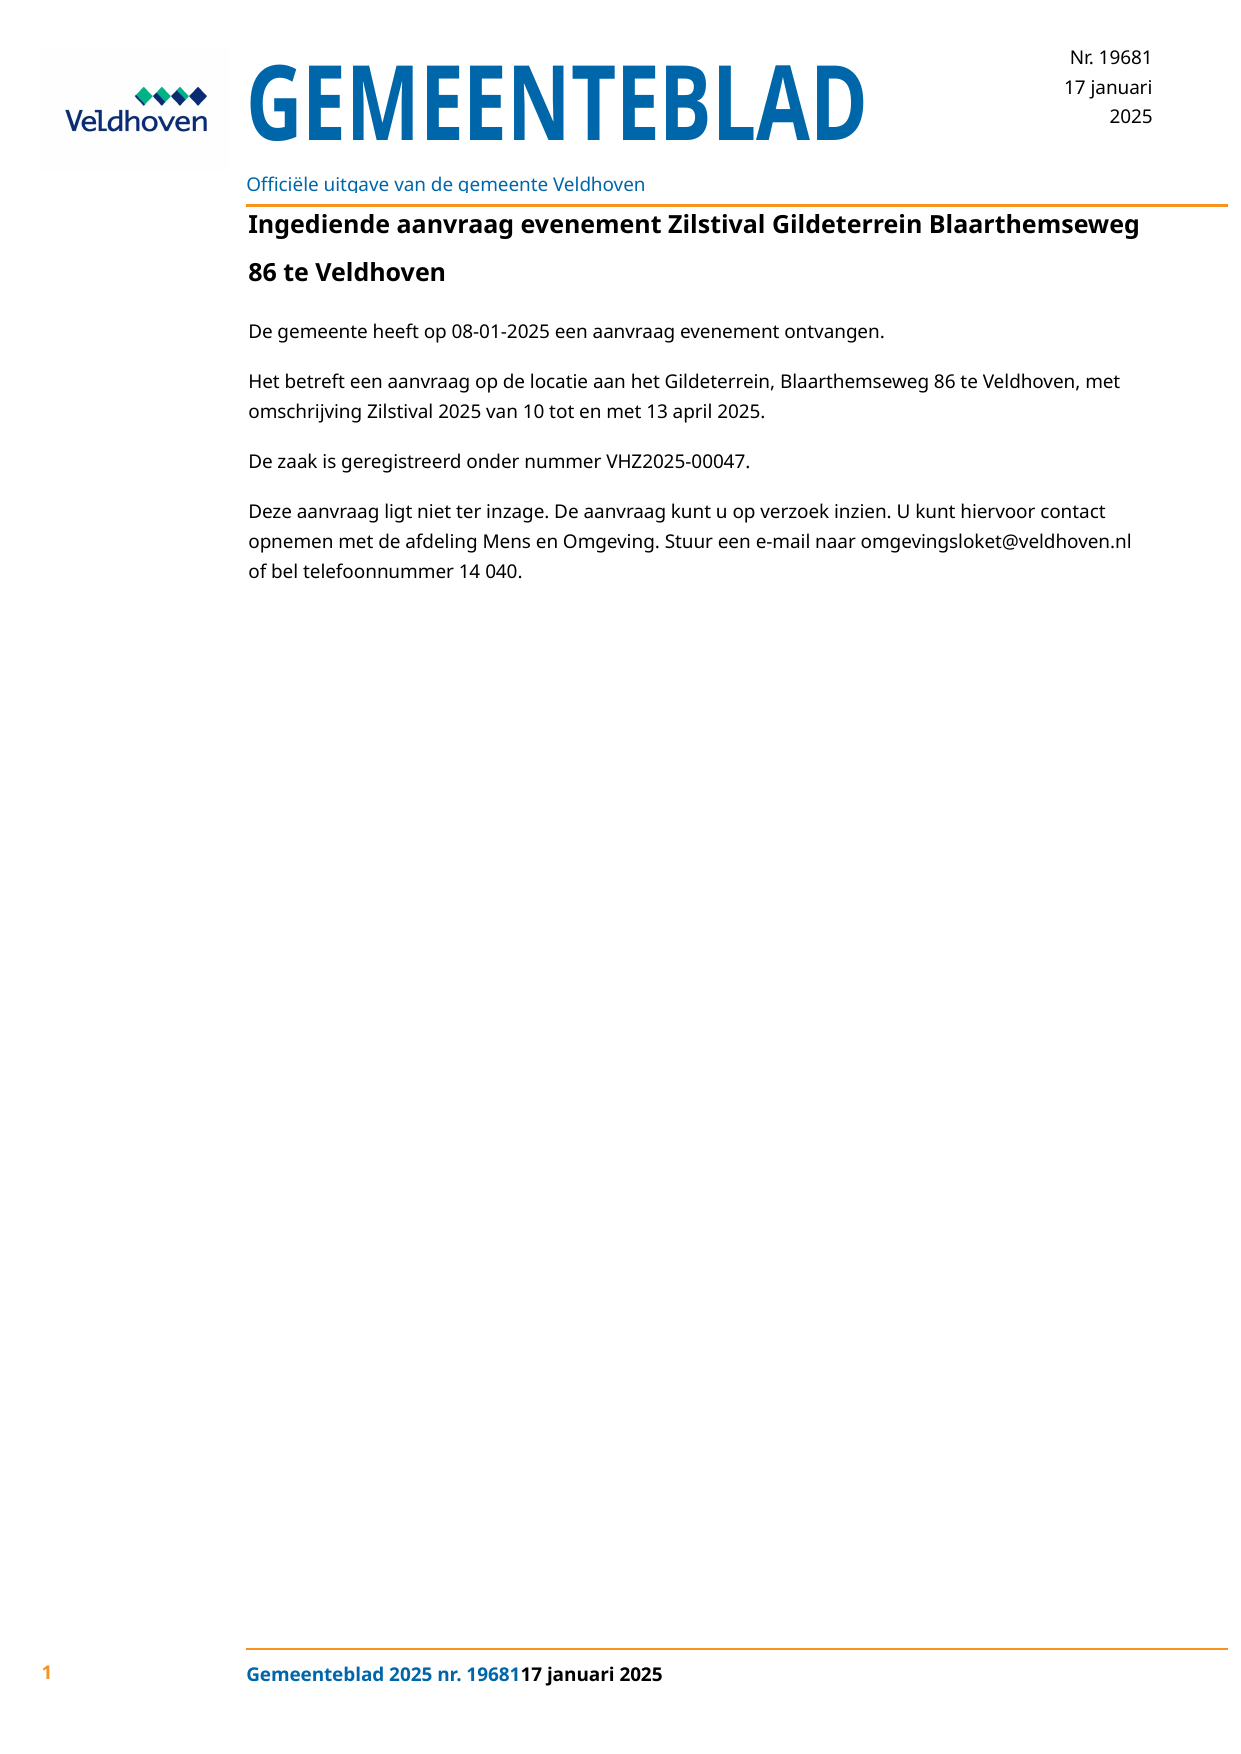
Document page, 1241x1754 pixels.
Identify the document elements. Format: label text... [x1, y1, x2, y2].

text De gemeente heeft op 08-01-2025 een aanvraag evenement ontvangen. [248, 318, 1152, 344]
picture [41, 47, 231, 172]
text Ingediende aanvraag evenement Zilstival Gildeterrein Blaarthemseweg 86 te Veldhoven [248, 207, 1152, 288]
text De zaak is geregistreerd onder nummer VHZ2025-00047. [248, 448, 1152, 474]
text Het betreft een aanvraag op de locatie aan het Gildeterrein, Blaarthemseweg 86 te Veldhoven, met omschrijving Zilstival 2025 van 10 tot en met 13 april 2025. [248, 368, 1152, 424]
text Deze aanvraag ligt niet ter inzage. De aanvraag kunt u op verzoek inzien. U kunt hiervoor contact opnemen met de afdeling Mens en Omgeving. Stuur een e-mail naar omgevingsloket@veldhoven.nl of bel telefoonnummer 14 040. [248, 499, 1152, 584]
